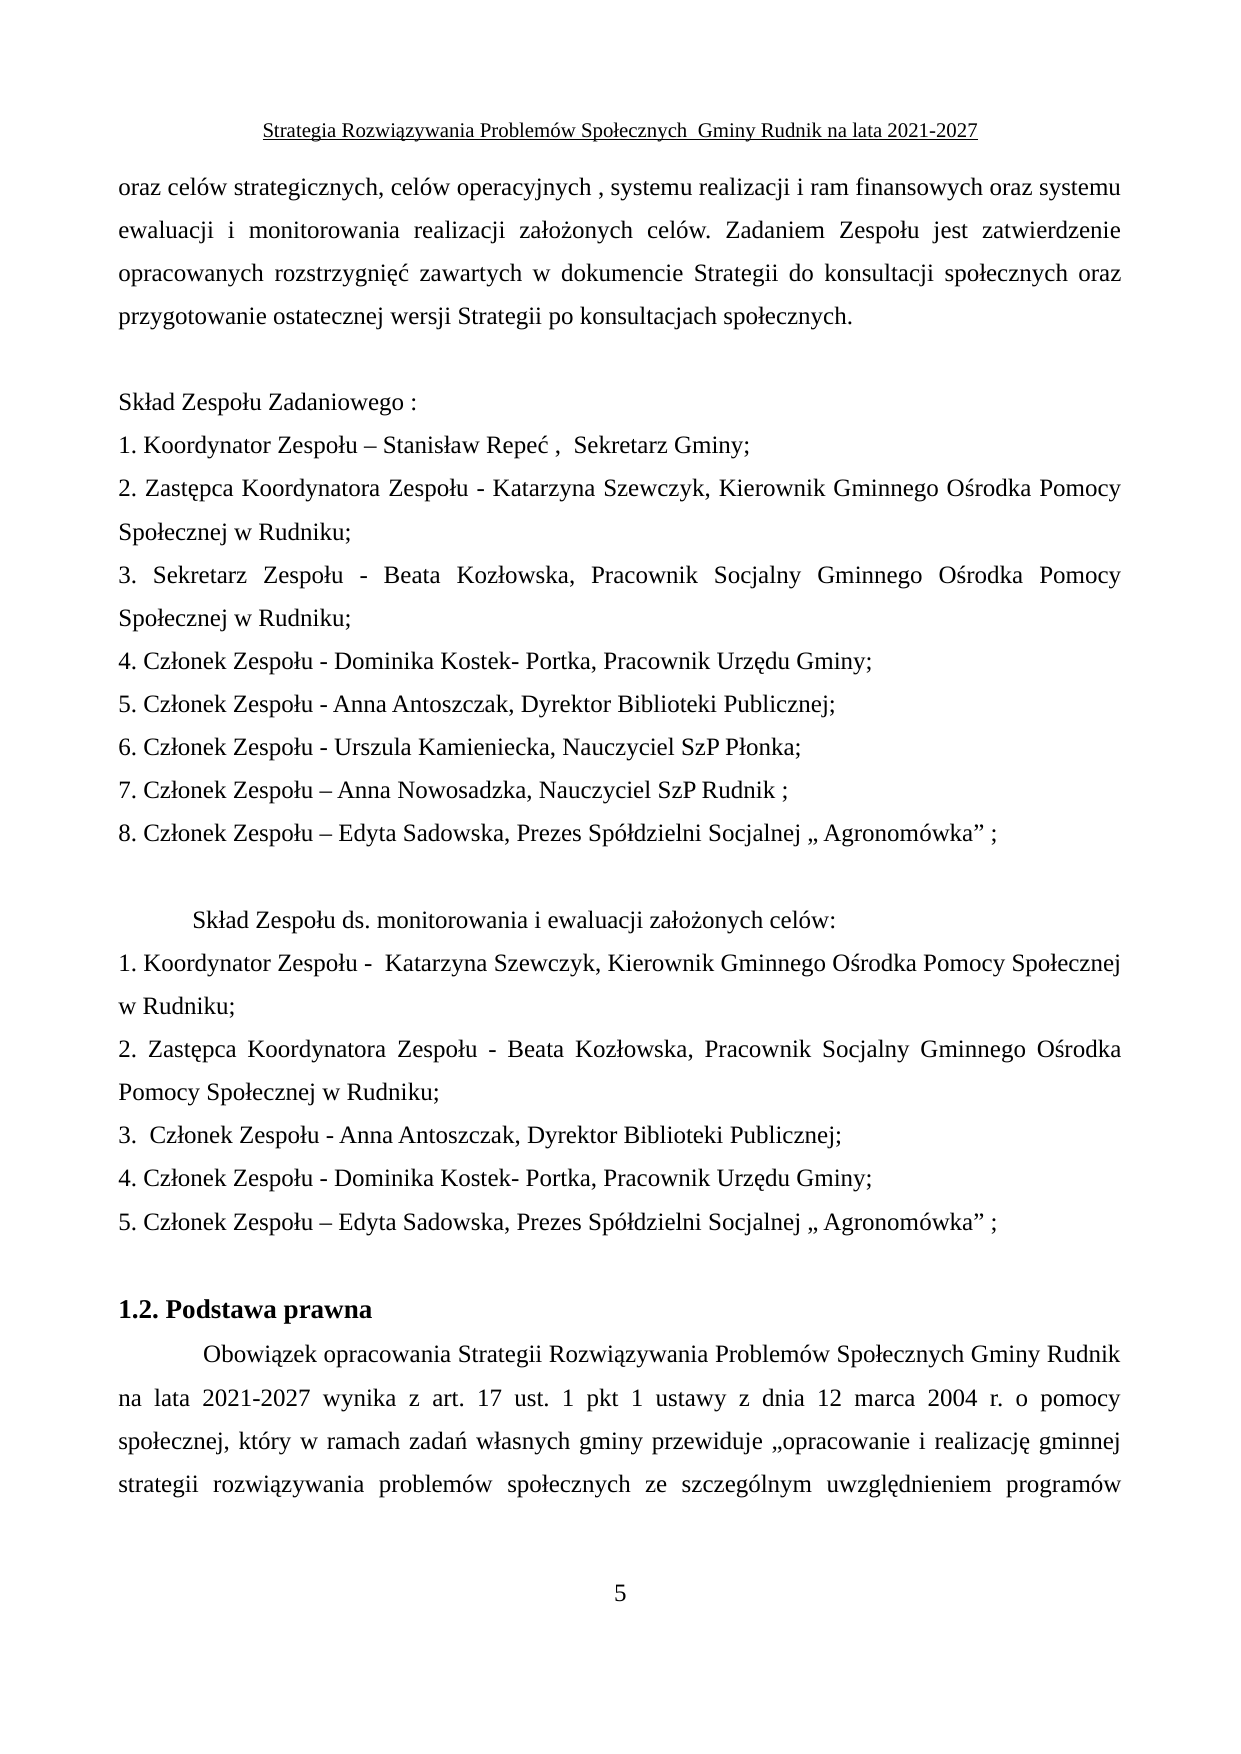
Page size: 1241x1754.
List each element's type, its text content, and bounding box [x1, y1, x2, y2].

text 7. Członek Zespołu – Anna Nowosadzka, Nauczyciel SzP Rudnik ; [118, 775, 1122, 804]
text 5. Członek Zespołu – Edyta Sadowska, Prezes Spółdzielni Socjalnej „ Agronomówka” ; [118, 1207, 1122, 1235]
text 1.2. Podstawa prawna [118, 1293, 1122, 1324]
text Obowiązek opracowania Strategii Rozwiązywania Problemów Społecznych Gminy Rudnik na lata 2021-2027 wynika z art. 17 ust. 1 pkt 1 ustawy z dnia 12 marca 2004 r. o pomocy społecznej, który w ramach zadań własnych gminy przewiduje „opracowanie i realizację gminnej strategii rozwiązywania problemów społecznych ze szczególnym uwzględnieniem programów [118, 1339, 1122, 1498]
text 6. Członek Zespołu - Urszula Kamieniecka, Nauczyciel SzP Płonka; [118, 732, 1122, 761]
text 8. Członek Zespołu – Edyta Sadowska, Prezes Spółdzielni Socjalnej „ Agronomówka” ; [118, 818, 1122, 847]
text 3. Sekretarz Zespołu - Beata Kozłowska, Pracownik Socjalny Gminnego Ośrodka Pomocy Społecznej w Rudniku; [118, 560, 1122, 632]
text Skład Zespołu Zadaniowego : [118, 387, 1122, 416]
text 1. Koordynator Zespołu - Katarzyna Szewczyk, Kierownik Gminnego Ośrodka Pomocy Społecznej w Rudniku; [118, 948, 1122, 1020]
text 1. Koordynator Zespołu – Stanisław Repeć , Sekretarz Gminy; [118, 430, 1122, 459]
text 4. Członek Zespołu - Dominika Kostek- Portka, Pracownik Urzędu Gminy; [118, 1163, 1122, 1192]
text 2. Zastępca Koordynatora Zespołu - Katarzyna Szewczyk, Kierownik Gminnego Ośrodka Pomocy Społecznej w Rudniku; [118, 473, 1122, 545]
text 2. Zastępca Koordynatora Zespołu - Beata Kozłowska, Pracownik Socjalny Gminnego Ośrodka Pomocy Społecznej w Rudniku; [118, 1034, 1122, 1106]
text Skład Zespołu ds. monitorowania i ewaluacji założonych celów: [118, 905, 1122, 933]
text oraz celów strategicznych, celów operacyjnych , systemu realizacji i ram finansowych oraz systemu ewaluacji i monitorowania realizacji założonych celów. Zadaniem Zespołu jest zatwierdzenie opracowanych rozstrzygnięć zawartych w dokumencie Strategii do konsultacji społecznych oraz przygotowanie ostatecznej wersji Strategii po konsultacjach społecznych. [118, 172, 1122, 330]
text 3. Członek Zespołu - Anna Antoszczak, Dyrektor Biblioteki Publicznej; [118, 1120, 1122, 1149]
text 4. Członek Zespołu - Dominika Kostek- Portka, Pracownik Urzędu Gminy; [118, 646, 1122, 675]
text 5. Członek Zespołu - Anna Antoszczak, Dyrektor Biblioteki Publicznej; [118, 689, 1122, 718]
